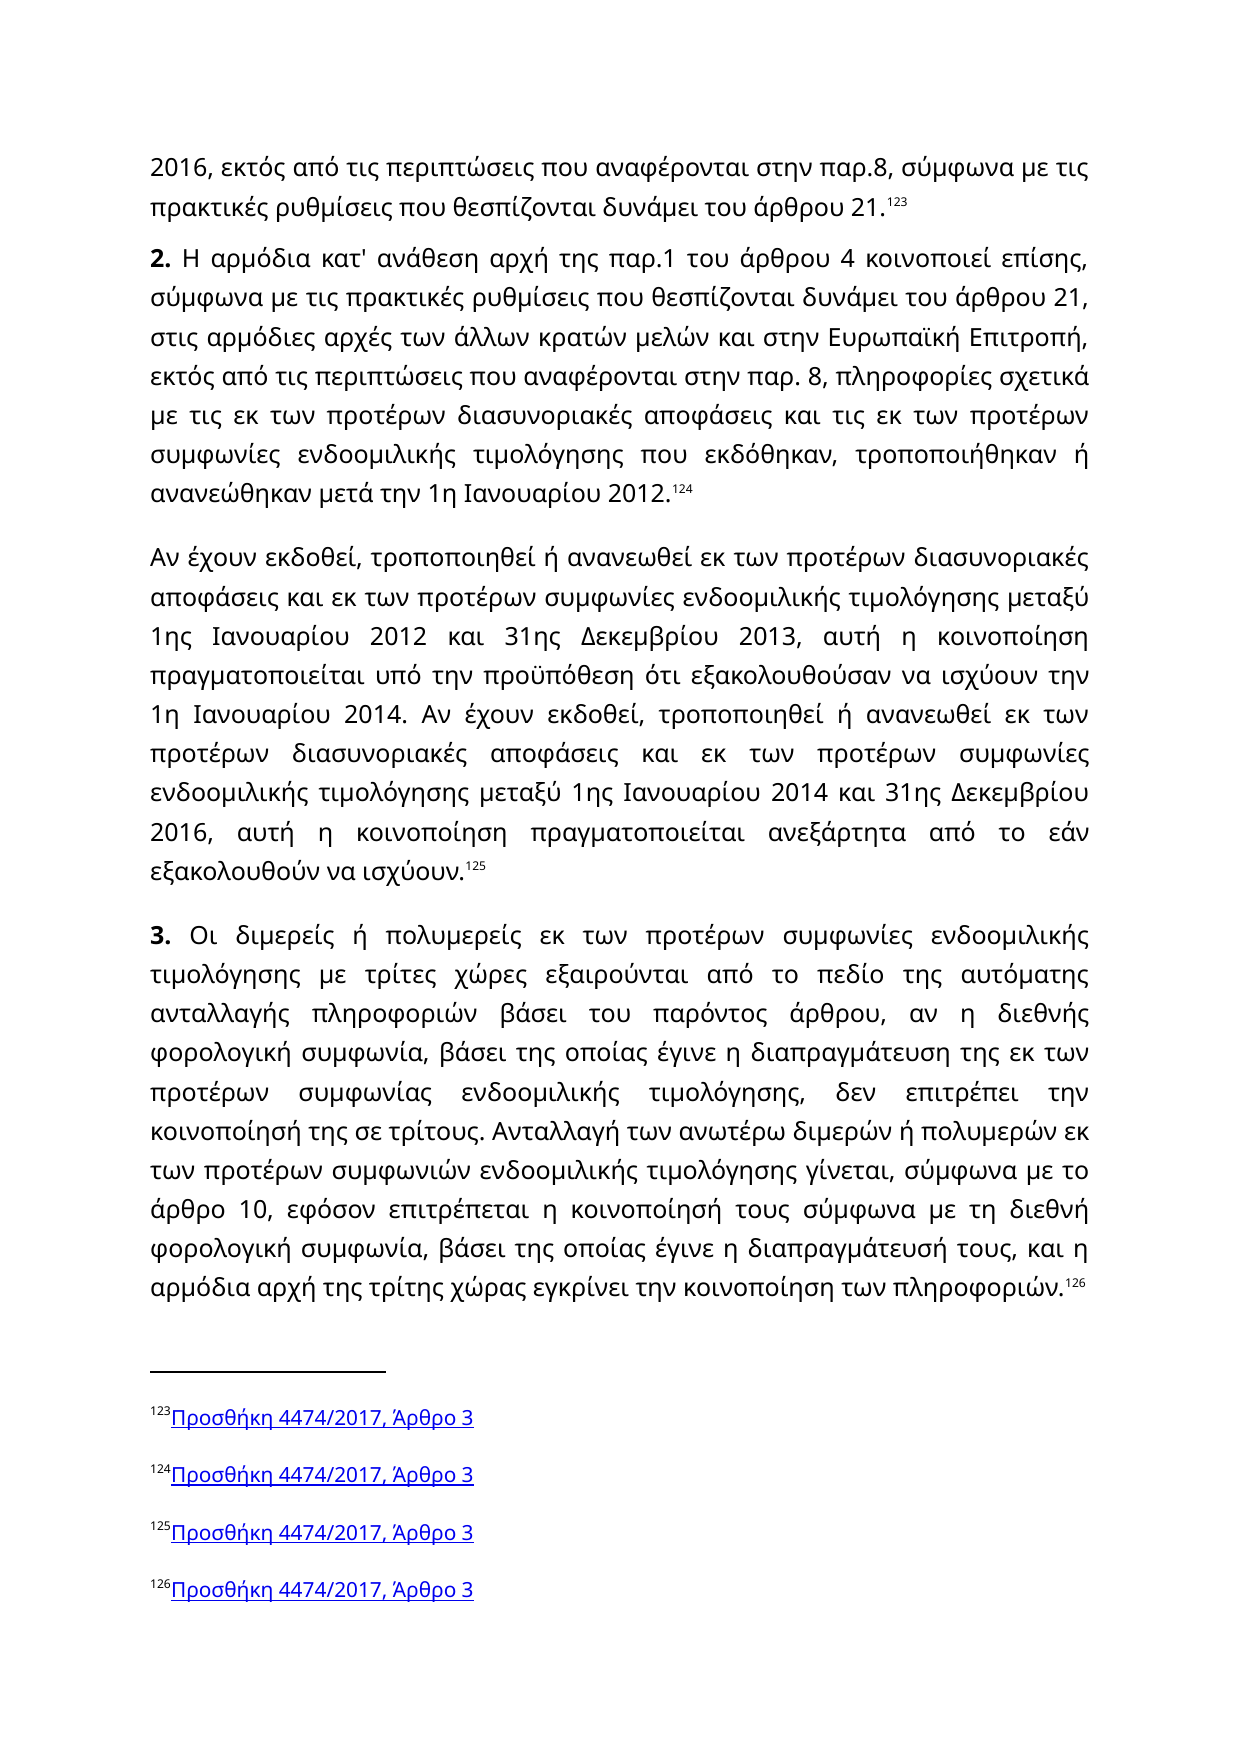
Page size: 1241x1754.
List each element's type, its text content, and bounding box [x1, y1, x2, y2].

text Προσθήκη 4474/2017, Άρθρο 3 [150, 1403, 1090, 1431]
text 2016, εκτός από τις περιπτώσεις που αναφέρονται στην παρ.8, σύμφωνα με τις πρακτικές ρυθμίσεις που θεσπίζονται δυνάμει του άρθρου 21. [150, 150, 1090, 223]
text Προσθήκη 4474/2017, Άρθρο 3 [150, 1460, 1090, 1489]
text 2. Η αρμόδια κατ' ανάθεση αρχή της παρ.1 του άρθρου 4 κοινοποιεί επίσης, σύμφωνα με τις πρακτικές ρυθμίσεις που θεσπίζονται δυνάμει του άρθρου 21, στις αρμόδιες αρχές των άλλων κρατών μελών και στην Ευρωπαϊκή Επιτροπή, εκτός από τις περιπτώσεις που αναφέρονται στην παρ. 8, πληροφορίες σχετικά με τις εκ των προτέρων διασυνοριακές αποφάσεις και τις εκ των προτέρων συμφωνίες ενδοομιλικής τιμολόγησης που εκδόθηκαν, τροποποιήθηκαν ή ανανεώθηκαν μετά την 1η Ιανουαρίου 2012. [150, 241, 1090, 510]
text 3. Οι διμερείς ή πολυμερείς εκ των προτέρων συμφωνίες ενδοομιλικής τιμολόγησης με τρίτες χώρες εξαιρούνται από το πεδίο της αυτόματης ανταλλαγής πληροφοριών βάσει του παρόντος άρθρου, αν η διεθνής φορολογική συμφωνία, βάσει της οποίας έγινε η διαπραγμάτευση της εκ των προτέρων συμφωνίας ενδοομιλικής τιμολόγησης, δεν επιτρέπει την κοινοποίησή της σε τρίτους. Ανταλλαγή των ανωτέρω διμερών ή πολυμερών εκ των προτέρων συμφωνιών ενδοομιλικής τιμολόγησης γίνεται, σύμφωνα με το άρθρο 10, εφόσον επιτρέπεται η κοινοποίησή τους σύμφωνα με τη διεθνή φορολογική συμφωνία, βάσει της οποίας έγινε η διαπραγμάτευσή τους, και η αρμόδια αρχή της τρίτης χώρας εγκρίνει την κοινοποίηση των πληροφοριών. [150, 917, 1090, 1304]
text Αν έχουν εκδοθεί, τροποποιηθεί ή ανανεωθεί εκ των προτέρων διασυνοριακές αποφάσεις και εκ των προτέρων συμφωνίες ενδοομιλικής τιμολόγησης μεταξύ 1ης Ιανουαρίου 2012 και 31ης Δεκεμβρίου 2013, αυτή η κοινοποίηση πραγματοποιείται υπό την προϋπόθεση ότι εξακολουθούσαν να ισχύουν την 1η Ιανουαρίου 2014. Αν έχουν εκδοθεί, τροποποιηθεί ή ανανεωθεί εκ των προτέρων διασυνοριακές αποφάσεις και εκ των προτέρων συμφωνίες ενδοομιλικής τιμολόγησης μεταξύ 1ης Ιανουαρίου 2014 και 31ης Δεκεμβρίου 2016, αυτή η κοινοποίηση πραγματοποιείται ανεξάρτητα από το εάν εξακολουθούν να ισχύουν. [150, 540, 1090, 887]
text Προσθήκη 4474/2017, Άρθρο 3 [150, 1518, 1090, 1546]
text Προσθήκη 4474/2017, Άρθρο 3 [150, 1576, 1090, 1604]
